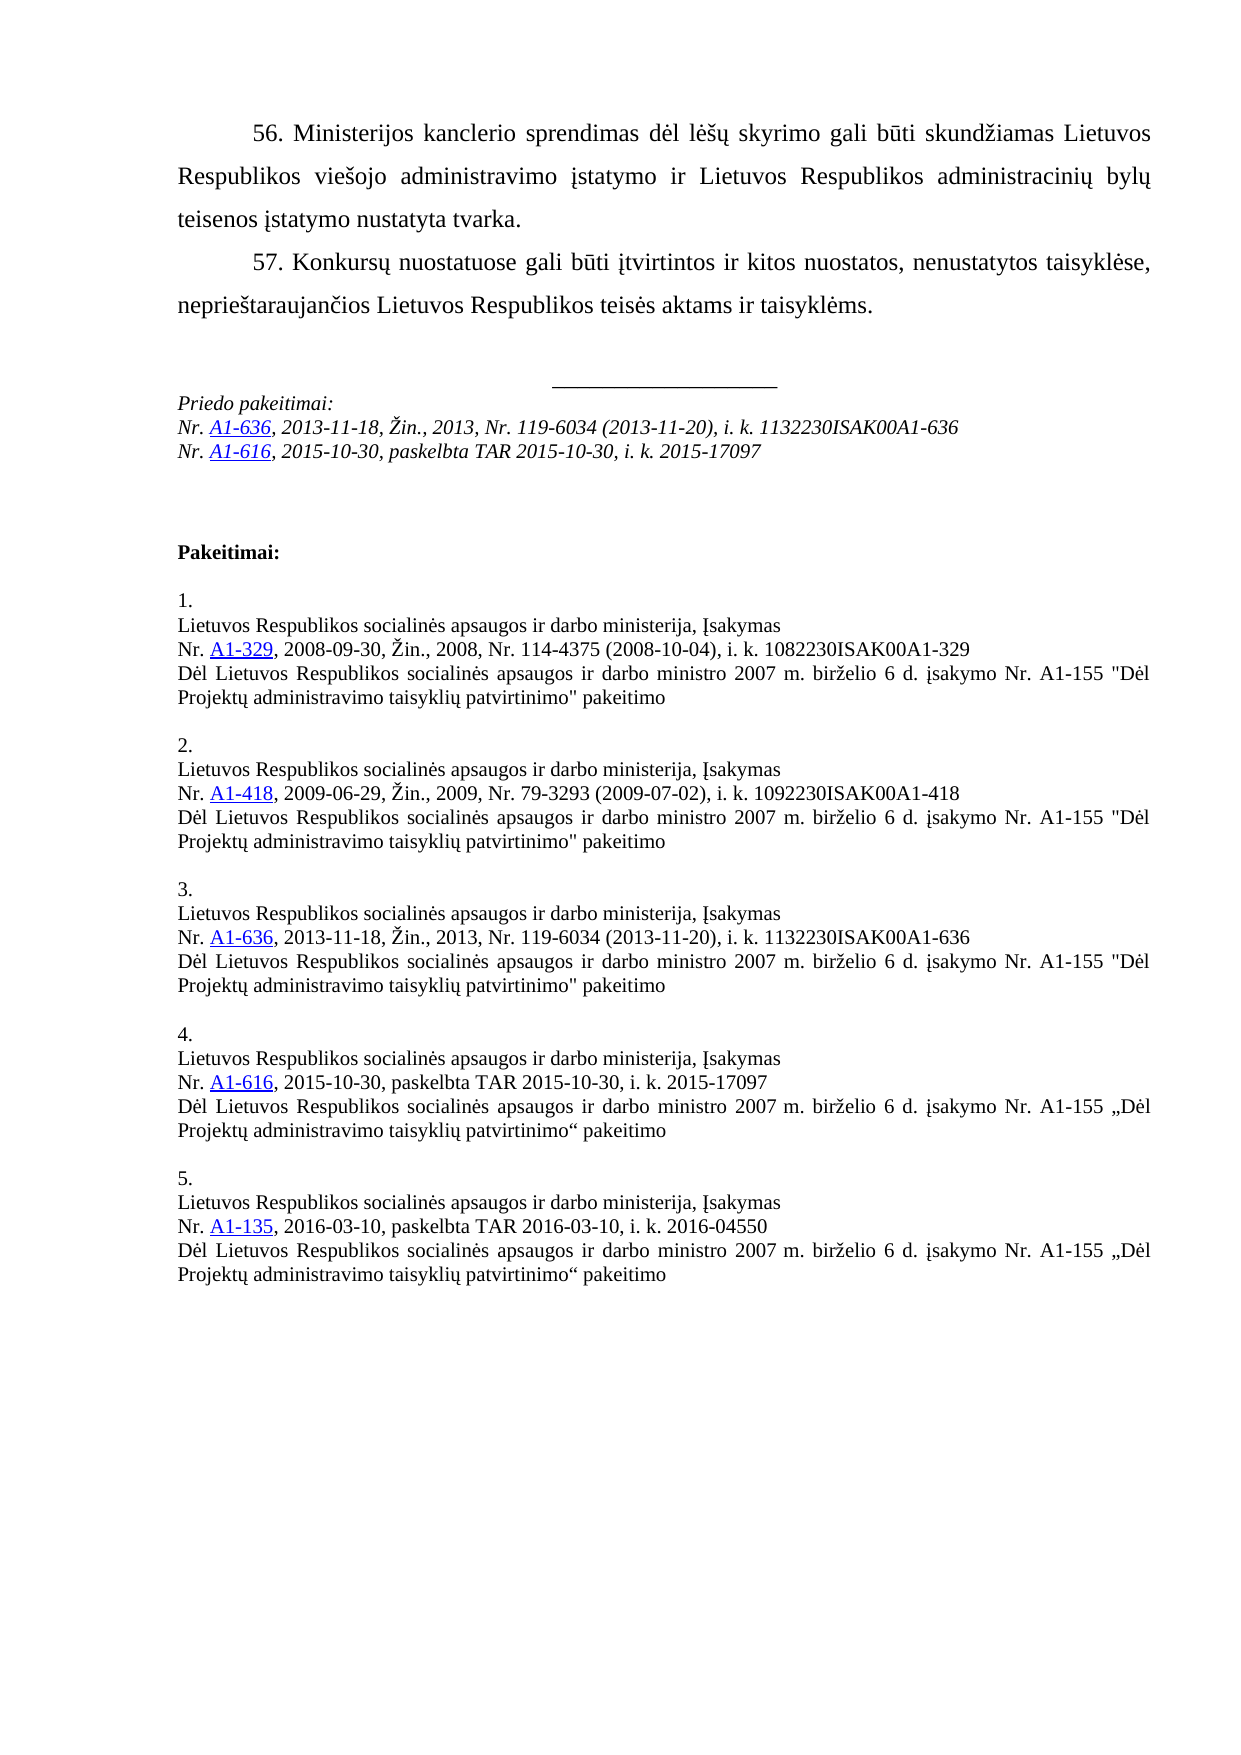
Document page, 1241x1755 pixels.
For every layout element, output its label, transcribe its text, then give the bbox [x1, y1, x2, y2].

text __________________ [177, 362, 1152, 391]
text Dėl Lietuvos Respublikos socialinės apsaugos ir darbo ministro 2007 m. birželio 6 d. įsakymo Nr. A1-155 „Dėl Projektų administravimo taisyklių patvirtinimo“ pakeitimo [177, 1238, 1152, 1286]
text Nr. A1-616, 2015-10-30, paskelbta TAR 2015-10-30, i. k. 2015-17097 [177, 1070, 1152, 1094]
text 4. [177, 1022, 1152, 1046]
text 2. [177, 733, 1152, 757]
text Dėl Lietuvos Respublikos socialinės apsaugos ir darbo ministro 2007 m. birželio 6 d. įsakymo Nr. A1-155 "Dėl Projektų administravimo taisyklių patvirtinimo" pakeitimo [177, 805, 1152, 853]
text Lietuvos Respublikos socialinės apsaugos ir darbo ministerija, Įsakymas [177, 757, 1152, 781]
text Dėl Lietuvos Respublikos socialinės apsaugos ir darbo ministro 2007 m. birželio 6 d. įsakymo Nr. A1-155 "Dėl Projektų administravimo taisyklių patvirtinimo" pakeitimo [177, 661, 1152, 709]
text Dėl Lietuvos Respublikos socialinės apsaugos ir darbo ministro 2007 m. birželio 6 d. įsakymo Nr. A1-155 „Dėl Projektų administravimo taisyklių patvirtinimo“ pakeitimo [177, 1094, 1152, 1142]
text Nr. A1-616, 2015-10-30, paskelbta TAR 2015-10-30, i. k. 2015-17097 [177, 439, 1152, 463]
text 1. [177, 588, 1152, 612]
text 57. Konkursų nuostatuose gali būti įtvirtintos ir kitos nuostatos, nenustatytos taisyklėse, neprieštaraujančios Lietuvos Respublikos teisės aktams ir taisyklėms. [177, 247, 1152, 319]
text Dėl Lietuvos Respublikos socialinės apsaugos ir darbo ministro 2007 m. birželio 6 d. įsakymo Nr. A1-155 "Dėl Projektų administravimo taisyklių patvirtinimo" pakeitimo [177, 949, 1152, 997]
text Nr. A1-329, 2008-09-30, Žin., 2008, Nr. 114-4375 (2008-10-04), i. k. 1082230ISAK00A1-329 [177, 637, 1152, 661]
text Nr. A1-636, 2013-11-18, Žin., 2013, Nr. 119-6034 (2013-11-20), i. k. 1132230ISAK00A1-636 [177, 415, 1152, 439]
text Lietuvos Respublikos socialinės apsaugos ir darbo ministerija, Įsakymas [177, 901, 1152, 925]
text 5. [177, 1166, 1152, 1190]
text 3. [177, 877, 1152, 901]
text Priedo pakeitimai: [177, 391, 1152, 415]
text Lietuvos Respublikos socialinės apsaugos ir darbo ministerija, Įsakymas [177, 612, 1152, 637]
text Pakeitimai: [177, 540, 1152, 564]
text Nr. A1-418, 2009-06-29, Žin., 2009, Nr. 79-3293 (2009-07-02), i. k. 1092230ISAK00A1-418 [177, 781, 1152, 805]
text 56. Ministerijos kanclerio sprendimas dėl lėšų skyrimo gali būti skundžiamas Lietuvos Respublikos viešojo administravimo įstatymo ir Lietuvos Respublikos administracinių bylų teisenos įstatymo nustatyta tvarka. [177, 118, 1152, 233]
text Lietuvos Respublikos socialinės apsaugos ir darbo ministerija, Įsakymas [177, 1046, 1152, 1070]
text Nr. A1-636, 2013-11-18, Žin., 2013, Nr. 119-6034 (2013-11-20), i. k. 1132230ISAK00A1-636 [177, 925, 1152, 949]
text Lietuvos Respublikos socialinės apsaugos ir darbo ministerija, Įsakymas [177, 1190, 1152, 1214]
text Nr. A1-135, 2016-03-10, paskelbta TAR 2016-03-10, i. k. 2016-04550 [177, 1214, 1152, 1238]
